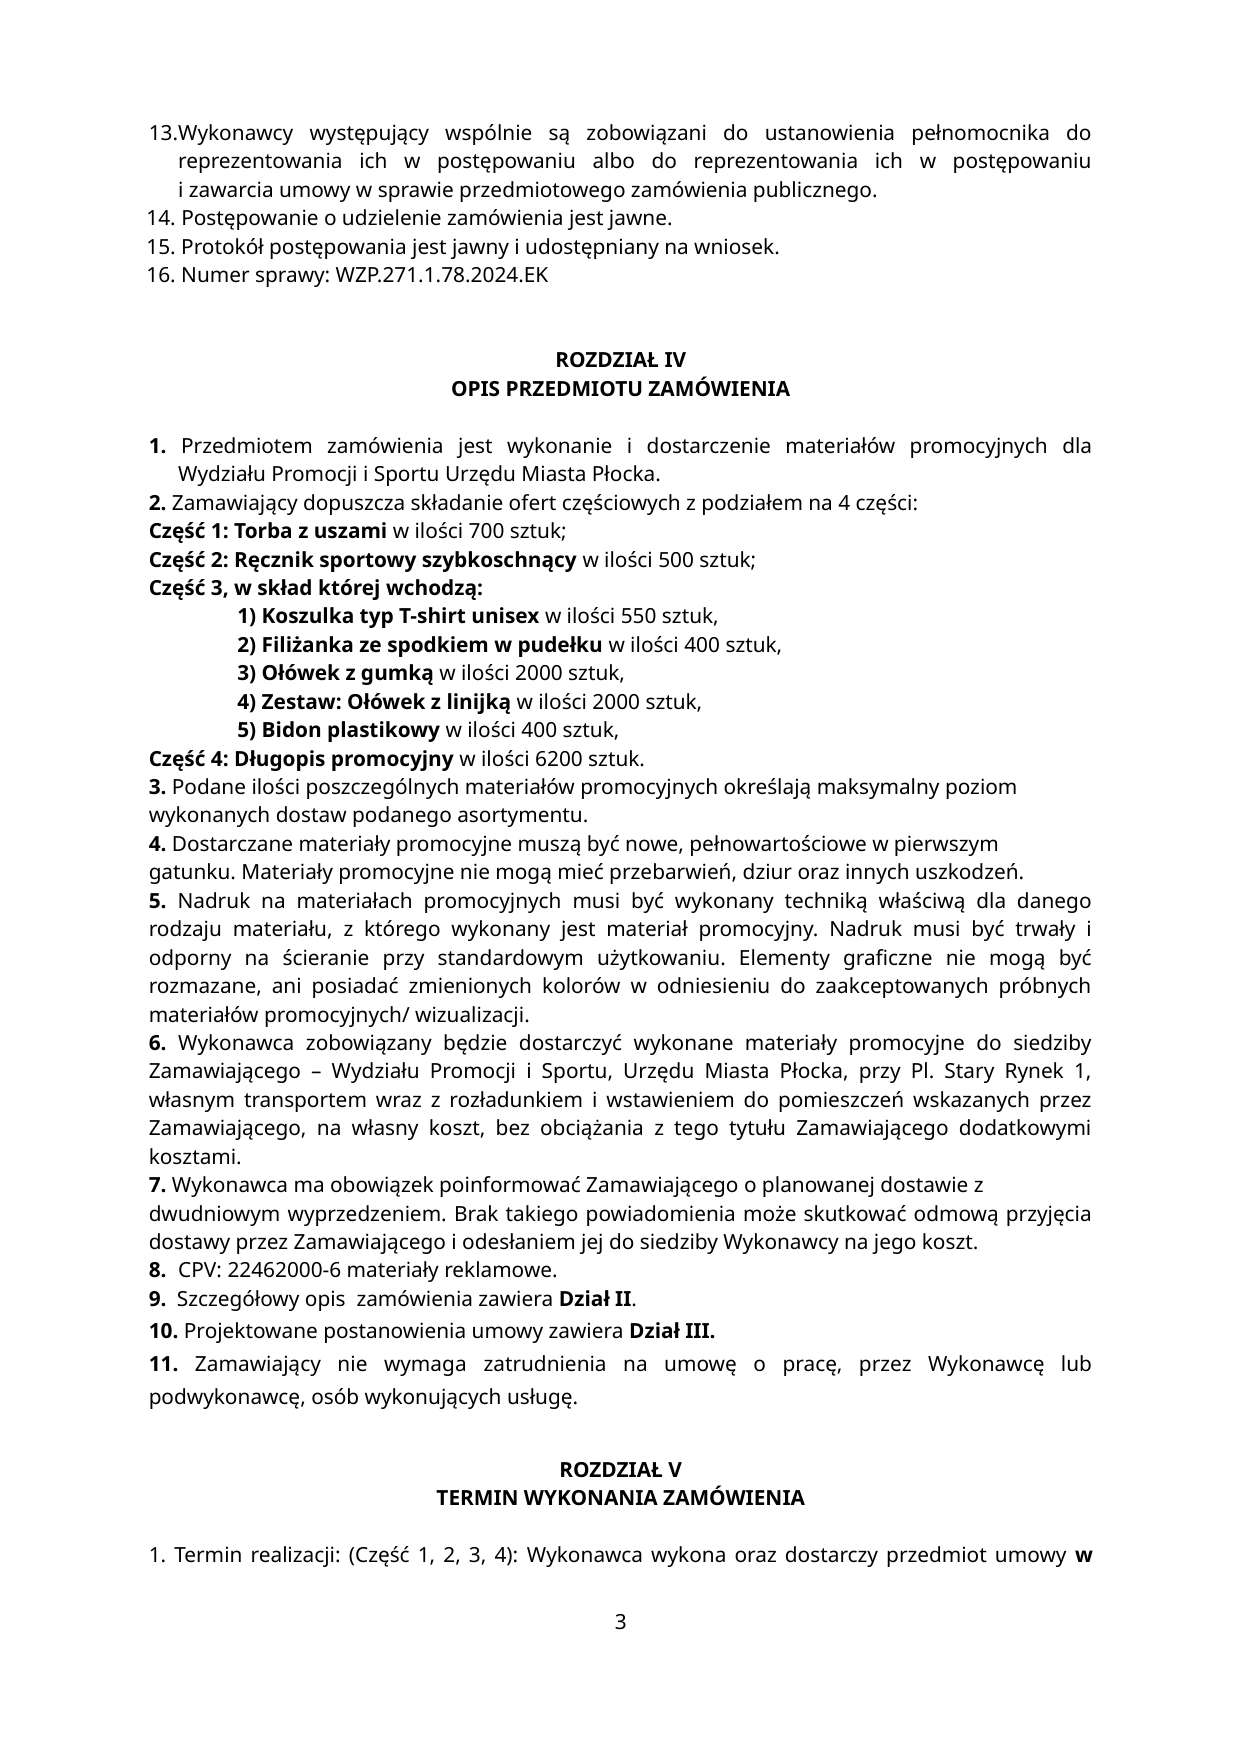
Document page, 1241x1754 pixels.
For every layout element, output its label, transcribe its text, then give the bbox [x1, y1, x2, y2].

text 1) Koszulka typ T-shirt unisex w ilości 550 sztuk, [237, 602, 1093, 630]
text 15. Protokół postępowania jest jawny i udostępniany na wniosek. [146, 232, 1093, 260]
text 7. Wykonawca ma obowiązek poinformować Zamawiającego o planowanej dostawie z [148, 1170, 1093, 1199]
text OPIS PRZEDMIOTU ZAMÓWIENIA [148, 374, 1093, 402]
text 5. Nadruk na materiałach promocyjnych musi być wykonany techniką właściwą dla danego rodzaju materiału, z którego wykonany jest materiał promocyjny. Nadruk musi być trwały i odporny na ścieranie przy standardowym użytkowaniu. Elementy graficzne nie mogą być rozmazane, ani posiadać zmienionych kolorów w odniesieniu do zaakceptowanych próbnych materiałów promocyjnych/ wizualizacji. [148, 886, 1093, 1028]
text Część 3, w skład której wchodzą: [148, 573, 1093, 602]
list 11. Zamawiający nie wymaga zatrudnienia na umowę o pracę, przez Wykonawcę lub podwykonawcę, osób wykonujących usługę. [148, 1349, 1093, 1410]
text Część 1: Torba z uszami w ilości 700 sztuk; [148, 516, 1093, 545]
text 4) Zestaw: Ołówek z linijką w ilości 2000 sztuk, [237, 687, 1093, 715]
text 3) Ołówek z gumką w ilości 2000 sztuk, [237, 658, 1093, 687]
text 16. Numer sprawy: WZP.271.1.78.2024.EK [146, 260, 1093, 289]
text 13.Wykonawcy występujący wspólnie są zobowiązani do ustanowienia pełnomocnika do reprezentowania ich w postępowaniu albo do reprezentowania ich w postępowaniu i zawarcia umowy w sprawie przedmiotowego zamówienia publicznego. [148, 118, 1093, 203]
text 8. CPV: 22462000-6 materiały reklamowe. [148, 1256, 1093, 1284]
text 10. Projektowane postanowienia umowy zawiera Dział III. [148, 1317, 1093, 1345]
text 9. Szczegółowy opis zamówienia zawiera Dział II. [148, 1284, 1093, 1312]
text 1. Przedmiotem zamówienia jest wykonanie i dostarczenie materiałów promocyjnych dla Wydziału Promocji i Sportu Urzędu Miasta Płocka. [148, 431, 1093, 488]
text TERMIN WYKONANIA ZAMÓWIENIA [148, 1483, 1093, 1512]
text 6. Wykonawca zobowiązany będzie dostarczyć wykonane materiały promocyjne do siedziby Zamawiającego – Wydziału Promocji i Sportu, Urzędu Miasta Płocka, przy Pl. Stary Rynek 1, własnym transportem wraz z rozładunkiem i wstawieniem do pomieszczeń wskazanych przez Zamawiającego, na własny koszt, bez obciążania z tego tytułu Zamawiającego dodatkowymi kosztami. [148, 1028, 1093, 1170]
text 2. Zamawiający dopuszcza składanie ofert częściowych z podziałem na 4 części: [148, 488, 1093, 516]
text dwudniowym wyprzedzeniem. Brak takiego powiadomienia może skutkować odmową przyjęcia dostawy przez Zamawiającego i odesłaniem jej do siedziby Wykonawcy na jego koszt. [148, 1199, 1093, 1256]
text ROZDZIAŁ IV [148, 346, 1093, 374]
text 2) Filiżanka ze spodkiem w pudełku w ilości 400 sztuk, [237, 630, 1093, 658]
text Część 4: Długopis promocyjny w ilości 6200 sztuk. [148, 744, 1093, 772]
text gatunku. Materiały promocyjne nie mogą mieć przebarwień, dziur oraz innych uszkodzeń. [148, 857, 1093, 886]
text 14. Postępowanie o udzielenie zamówienia jest jawne. [146, 203, 1093, 232]
text 3. Podane ilości poszczególnych materiałów promocyjnych określają maksymalny poziom [148, 772, 1093, 801]
text ROZDZIAŁ V [148, 1455, 1093, 1483]
text wykonanych dostaw podanego asortymentu. [148, 801, 1093, 829]
text Część 2: Ręcznik sportowy szybkoschnący w ilości 500 sztuk; [148, 545, 1093, 573]
list 1. Termin realizacji: (Część 1, 2, 3, 4): Wykonawca wykona oraz dostarczy przedmiot umowy w [113, 1540, 1093, 1568]
text 5) Bidon plastikowy w ilości 400 sztuk, [237, 715, 1093, 744]
text 4. Dostarczane materiały promocyjne muszą być nowe, pełnowartościowe w pierwszym [148, 829, 1093, 857]
